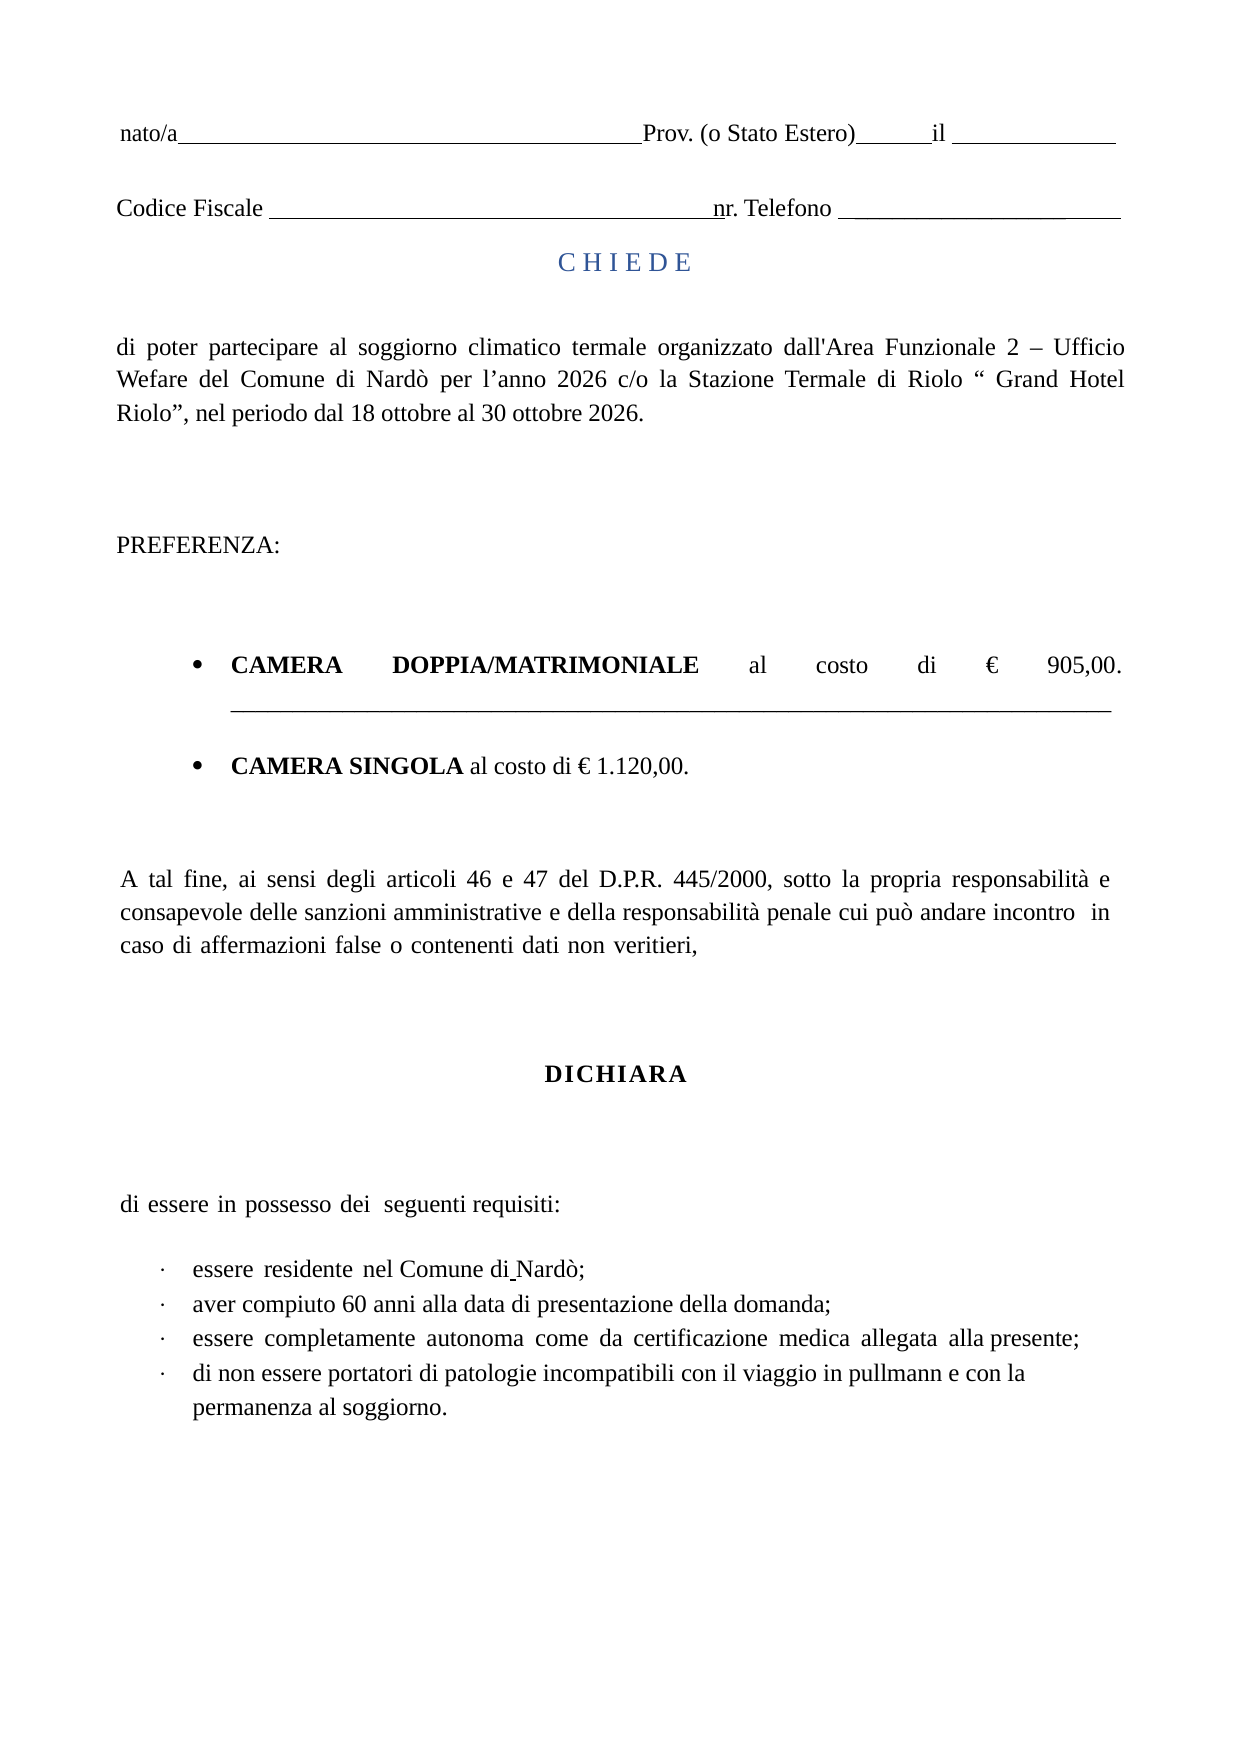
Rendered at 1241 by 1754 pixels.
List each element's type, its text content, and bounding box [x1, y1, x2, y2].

text di poter partecipare al soggiorno climatico termale organizzato dall'Area Funzionale 2 – Ufficio Wefare del Comune di Nardò per l’anno 2026 c/o la Stazione Termale di Riolo “ Grand Hotel Riolo”, nel periodo dal 18 ottobre al 30 ottobre 2026. [116, 332, 1126, 426]
text PREFERENZA: [116, 530, 1126, 558]
list essere residente nel Comune di Nardò; [155, 1254, 1111, 1283]
text A tal fine, ai sensi degli articoli 46 e 47 del D.P.R. 445/2000, sotto la propria responsabilità e consapevole delle sanzioni amministrative e della responsabilità penale cui può andare incontro in caso di affermazioni false o contenenti dati non veritieri, [120, 864, 1111, 958]
list essere completamente autonoma come da certificazione medica allegata alla presente; [155, 1323, 1122, 1352]
text DICHIARA [120, 1059, 1111, 1088]
text nato/a Prov. (o Stato Estero) il [120, 118, 1122, 147]
list aver compiuto 60 anni alla data di presentazione della domanda; [155, 1289, 1122, 1317]
list CAMERA SINGOLA al costo di € 1.120,00. [193, 746, 1122, 782]
list CAMERA DOPPIA/MATRIMONIALE al costo di € 905,00. _______________________________________________________________________ [193, 645, 1122, 716]
subtitle C H I E D E [126, 246, 1122, 277]
text Codice Fiscale nr. Telefono­­­­­­­­­­­­­­­­­­­­­­­­­­­­­­­­­­­­­­­­­­­­­­­­­­­­­­­­­­­­­­­­­­­­­­­­­­­­­­­­­­­ ­­­­­­­­­­­­­­­­­­­­­­­­­­­­­­­­­­­­­­­­­­­­­­­­­­­­­­­­­­­­­­­­­­­­­­­­­­­­­­­­­­­­­­­­­­­­­­­­­­­­­­­­­­­­­­­­­­­­­­­­­­­­­­­­­­­­­­­­­­­­­­­­­­­­­­­­­­­­­­­­­­­­­­ ­­­­­­­­­­­­­­­­­­­­­­­­­­­­_________________ [116, 193, 1122, 221]
list di non essere portatori di patologie incompatibili con il viaggio in pullmann e con la permanenza al soggiorno. [155, 1358, 1122, 1421]
text di essere in possesso dei seguenti requisiti: [120, 1189, 1111, 1218]
